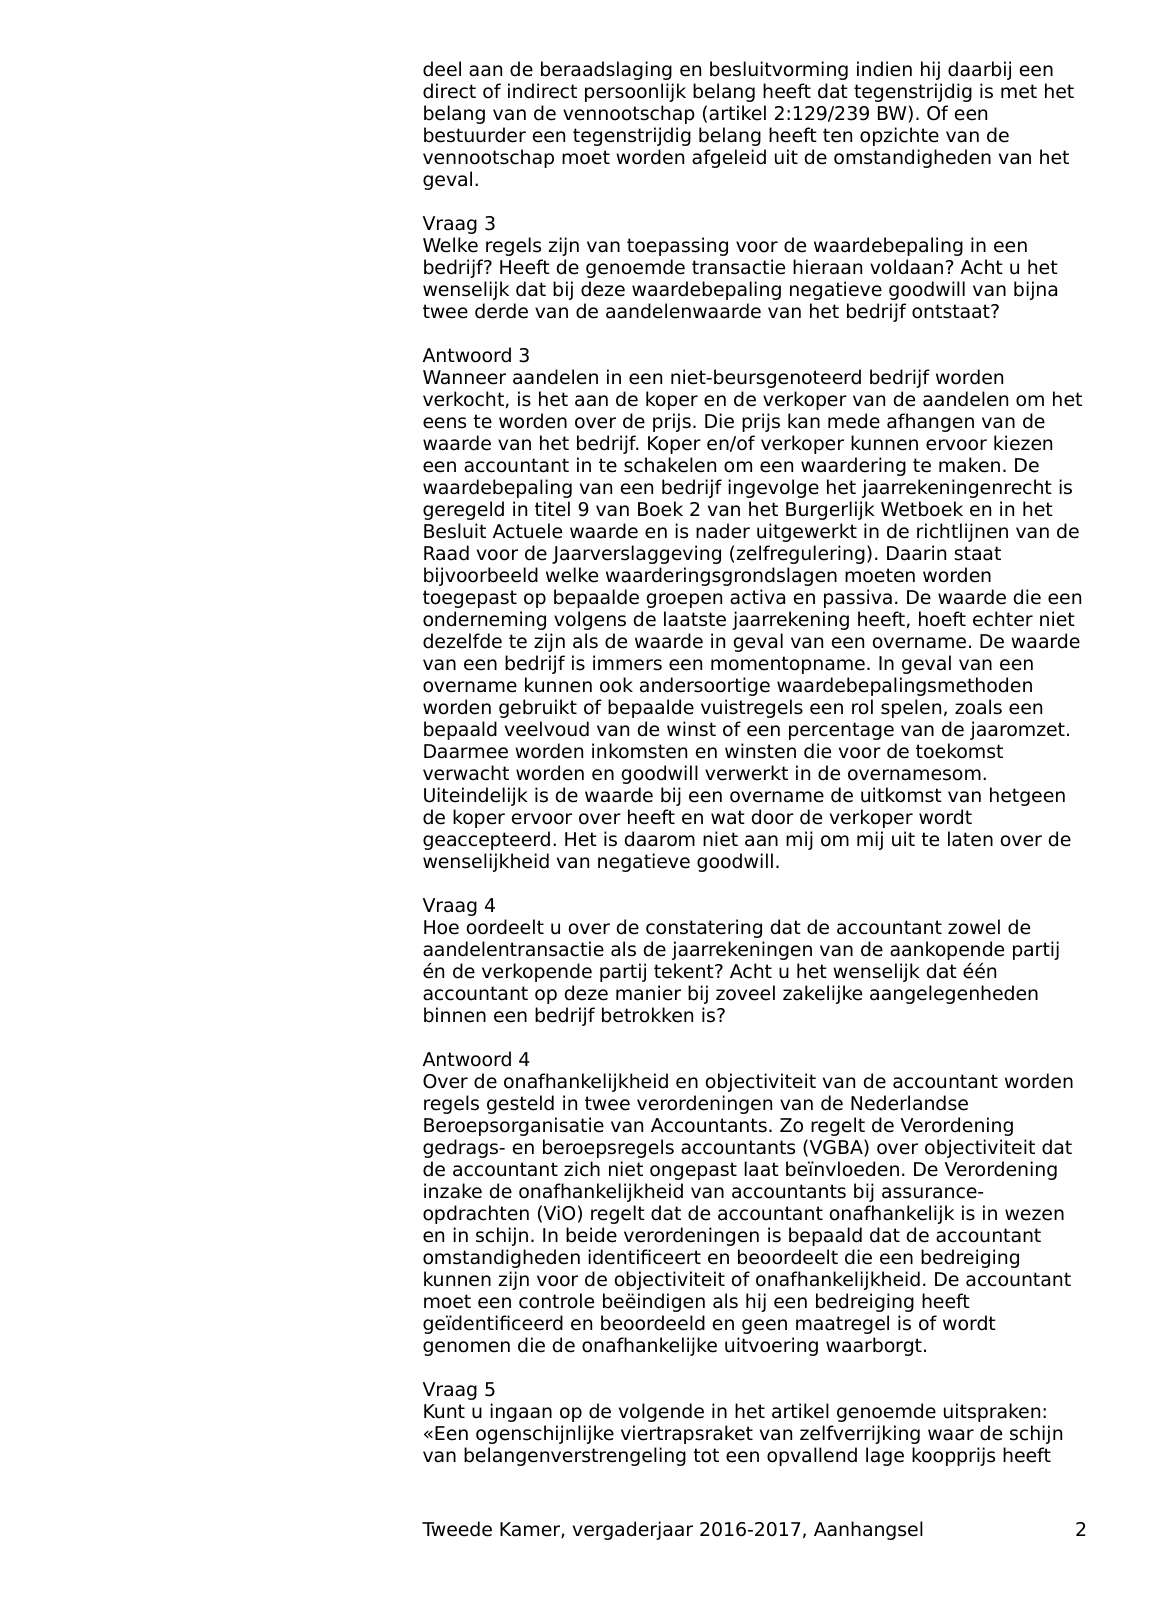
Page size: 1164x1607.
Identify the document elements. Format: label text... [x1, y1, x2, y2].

text Vraag 3 [422, 213, 1087, 235]
text Kunt u ingaan op de volgende in het artikel genoemde uitspraken: «Een ogenschijnlijke viertrapsraket van zelfverrijking waar de schijn van belangenverstrengeling tot een opvallend lage koopprijs heeft [422, 1401, 1087, 1467]
text Vraag 5 [422, 1379, 1087, 1401]
text Wanneer aandelen in een niet-beursgenoteerd bedrijf worden verkocht, is het aan de koper en de verkoper van de aandelen om het eens te worden over de prijs. Die prijs kan mede afhangen van de waarde van het bedrijf. Koper en/of verkoper kunnen ervoor kiezen een accountant in te schakelen om een waardering te maken. De waardebepaling van een bedrijf ingevolge het jaarrekeningenrecht is geregeld in titel 9 van Boek 2 van het Burgerlijk Wetboek en in het Besluit Actuele waarde en is nader uitgewerkt in de richtlijnen van de Raad voor de Jaarverslaggeving (zelfregulering). Daarin staat bijvoorbeeld welke waarderingsgrondslagen moeten worden toegepast op bepaalde groepen activa en passiva. De waarde die een onderneming volgens de laatste jaarrekening heeft, hoeft echter niet dezelfde te zijn als de waarde in geval van een overname. De waarde van een bedrijf is immers een momentopname. In geval van een overname kunnen ook andersoortige waardebepalingsmethoden worden gebruikt of bepaalde vuistregels een rol spelen, zoals een bepaald veelvoud van de winst of een percentage van de jaaromzet. Daarmee worden inkomsten en winsten die voor de toekomst verwacht worden en goodwill verwerkt in de overnamesom. Uiteindelijk is de waarde bij een overname de uitkomst van hetgeen de koper ervoor over heeft en wat door de verkoper wordt geaccepteerd. Het is daarom niet aan mij om mij uit te laten over de wenselijkheid van negatieve goodwill. [422, 367, 1087, 873]
text Antwoord 4 [422, 1049, 1087, 1071]
text Over de onafhankelijkheid en objectiviteit van de accountant worden regels gesteld in twee verordeningen van de Nederlandse Beroepsorganisatie van Accountants. Zo regelt de Verordening gedrags- en beroepsregels accountants (VGBA) over objectiviteit dat de accountant zich niet ongepast laat beïnvloeden. De Verordening inzake de onafhankelijkheid van accountants bij assurance-opdrachten (ViO) regelt dat de accountant onafhankelijk is in wezen en in schijn. In beide verordeningen is bepaald dat de accountant omstandigheden identificeert en beoordeelt die een bedreiging kunnen zijn voor de objectiviteit of onafhankelijkheid. De accountant moet een controle beëindigen als hij een bedreiging heeft geïdentificeerd en beoordeeld en geen maatregel is of wordt genomen die de onafhankelijke uitvoering waarborgt. [422, 1071, 1087, 1357]
text Hoe oordeelt u over de constatering dat de accountant zowel de aandelentransactie als de jaarrekeningen van de aankopende partij én de verkopende partij tekent? Acht u het wenselijk dat één accountant op deze manier bij zoveel zakelijke aangelegenheden binnen een bedrijf betrokken is? [422, 917, 1087, 1027]
text Welke regels zijn van toepassing voor de waardebepaling in een bedrijf? Heeft de genoemde transactie hieraan voldaan? Acht u het wenselijk dat bij deze waardebepaling negatieve goodwill van bijna twee derde van de aandelenwaarde van het bedrijf ontstaat? [422, 235, 1087, 323]
text Vraag 4 [422, 895, 1087, 917]
text Antwoord 3 [422, 345, 1087, 367]
text deel aan de beraadslaging en besluitvorming indien hij daarbij een direct of indirect persoonlijk belang heeft dat tegenstrijdig is met het belang van de vennootschap (artikel 2:129/239 BW). Of een bestuurder een tegenstrijdig belang heeft ten opzichte van de vennootschap moet worden afgeleid uit de omstandigheden van het geval. [422, 59, 1087, 191]
